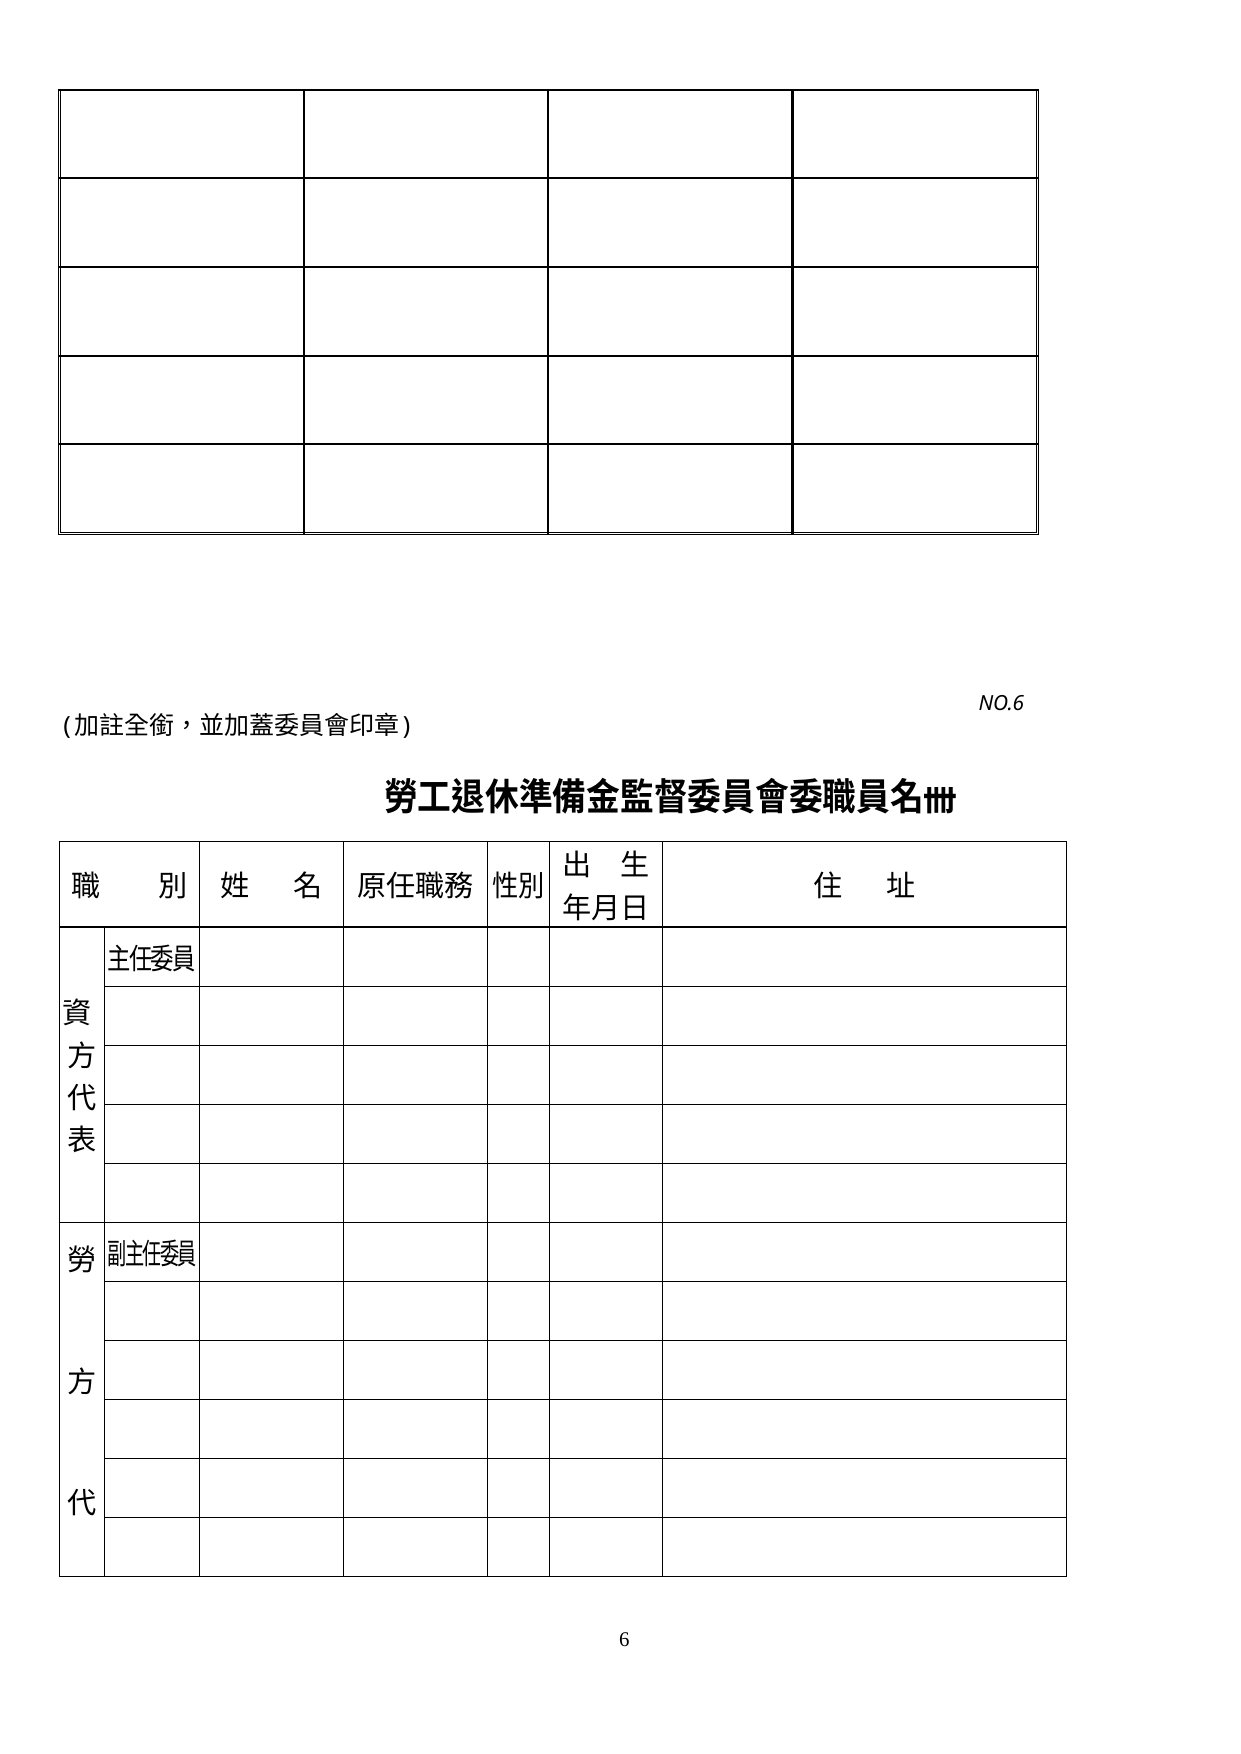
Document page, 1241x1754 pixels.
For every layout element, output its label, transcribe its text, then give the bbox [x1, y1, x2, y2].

table_cell [105, 1164, 199, 1222]
table_cell [200, 1282, 343, 1340]
table_cell [305, 91, 547, 177]
table_cell [663, 987, 1066, 1044]
table_cell [794, 268, 1036, 354]
table_cell [550, 1518, 662, 1576]
table_cell [549, 357, 791, 443]
table_cell [200, 1518, 343, 1576]
table_cell [105, 987, 199, 1044]
table_cell [105, 1105, 199, 1163]
table_cell [344, 1164, 487, 1222]
text 勞工退休準備金監督委員會委職員名冊 [59, 767, 1181, 821]
table_cell [488, 1518, 549, 1576]
table_cell [794, 91, 1036, 177]
table_header 職 別 [60, 842, 199, 926]
table_cell [200, 987, 343, 1044]
table_cell [344, 1223, 487, 1281]
table_cell [550, 928, 662, 986]
table_cell [61, 445, 303, 532]
table_cell [200, 1046, 343, 1104]
table_cell [550, 1105, 662, 1163]
table_cell [61, 91, 303, 177]
table_cell 資 方 代 表 [60, 928, 104, 1222]
table_cell [61, 179, 303, 266]
table_cell [488, 1400, 549, 1458]
table_cell [550, 1164, 662, 1222]
table_cell [344, 1341, 487, 1399]
table_cell [305, 357, 547, 443]
table_cell [344, 1518, 487, 1576]
table_header 出 生 年月日 [550, 842, 662, 926]
table_cell [105, 1400, 199, 1458]
table_cell 副主任委員 [105, 1223, 199, 1281]
table_cell [663, 1518, 1066, 1576]
table_cell [663, 1105, 1066, 1163]
table_cell [488, 1341, 549, 1399]
table_cell [663, 1282, 1066, 1340]
table_cell [200, 1459, 343, 1517]
table_cell [344, 1459, 487, 1517]
table_cell [794, 445, 1036, 532]
table_cell [488, 987, 549, 1044]
table_cell [105, 1282, 199, 1340]
table_cell [488, 1164, 549, 1222]
table_cell [488, 1105, 549, 1163]
text NO.6 [937, 688, 1069, 716]
table_cell [344, 987, 487, 1044]
table_cell [344, 1046, 487, 1104]
table_cell [344, 1282, 487, 1340]
table_cell 勞 方 代 [60, 1223, 104, 1576]
table_cell [663, 928, 1066, 986]
table_cell [200, 1223, 343, 1281]
table_cell [550, 1046, 662, 1104]
table_header 原任職務 [344, 842, 487, 926]
table_cell [488, 1046, 549, 1104]
table_cell [488, 1282, 549, 1340]
table_cell [344, 1105, 487, 1163]
table_cell [305, 268, 547, 354]
table_cell [549, 445, 791, 532]
table_cell [105, 1459, 199, 1517]
table_cell 主任委員 [105, 928, 199, 986]
table_cell [550, 1282, 662, 1340]
table_cell [550, 1459, 662, 1517]
table_cell [200, 1400, 343, 1458]
table_cell [105, 1518, 199, 1576]
table_cell [663, 1341, 1066, 1399]
table_cell [488, 928, 549, 986]
table_cell [663, 1046, 1066, 1104]
table_cell [488, 1223, 549, 1281]
table_cell [794, 179, 1036, 266]
table_cell [663, 1400, 1066, 1458]
table_cell [61, 357, 303, 443]
table_cell [305, 445, 547, 532]
table_cell [305, 179, 547, 266]
table_header 住 址 [663, 842, 1066, 926]
table_cell [550, 987, 662, 1044]
table_cell [200, 928, 343, 986]
table_cell [550, 1341, 662, 1399]
table_cell [550, 1223, 662, 1281]
table_cell [200, 1164, 343, 1222]
table_cell [105, 1046, 199, 1104]
table_cell [663, 1459, 1066, 1517]
table_cell [105, 1341, 199, 1399]
table_cell [200, 1341, 343, 1399]
table_cell [549, 179, 791, 266]
table_cell [550, 1400, 662, 1458]
table_cell [344, 1400, 487, 1458]
table_cell [794, 357, 1036, 443]
table_cell [663, 1164, 1066, 1222]
table_cell [549, 268, 791, 354]
text (加註全銜，並加蓋委員會印章) [59, 668, 1181, 787]
table_cell [200, 1105, 343, 1163]
table_cell [344, 928, 487, 986]
table_cell [549, 91, 791, 177]
table_cell [488, 1459, 549, 1517]
table_cell [663, 1223, 1066, 1281]
table_cell [61, 268, 303, 354]
table_header 性別 [488, 842, 549, 926]
table_header 姓 名 [200, 842, 343, 926]
